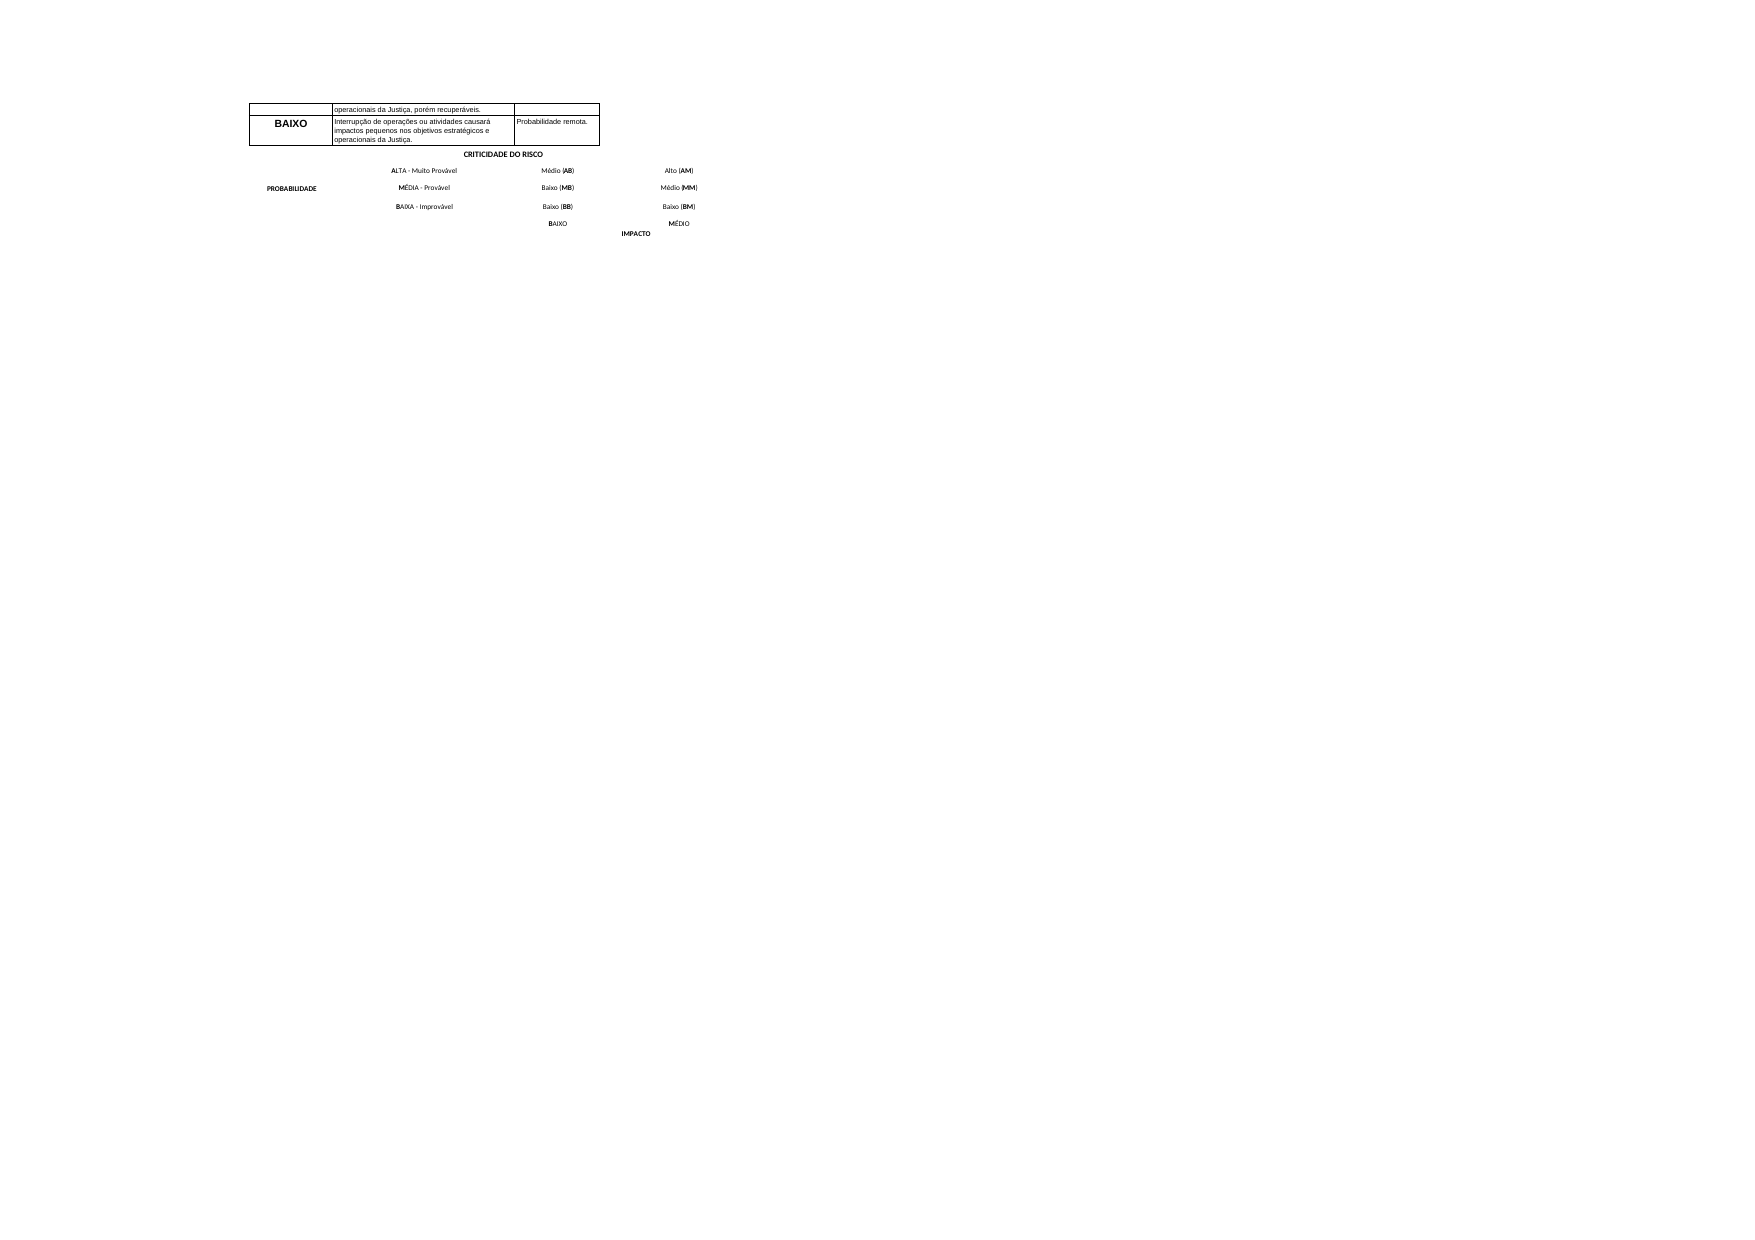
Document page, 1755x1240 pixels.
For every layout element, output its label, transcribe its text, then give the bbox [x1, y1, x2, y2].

table_cell [515, 104, 599, 115]
table_cell operacionais da Justiça, porém recuperáveis. [333, 104, 514, 115]
table_cell Interrupção de operações ou atividades causará impactos pequenos nos objetivos estratégicos e operacionais da Justiça. [333, 116, 514, 145]
table_cell Probabilidade remota. [515, 116, 599, 145]
table_cell [250, 104, 332, 115]
table_cell BAIXO [250, 116, 332, 145]
